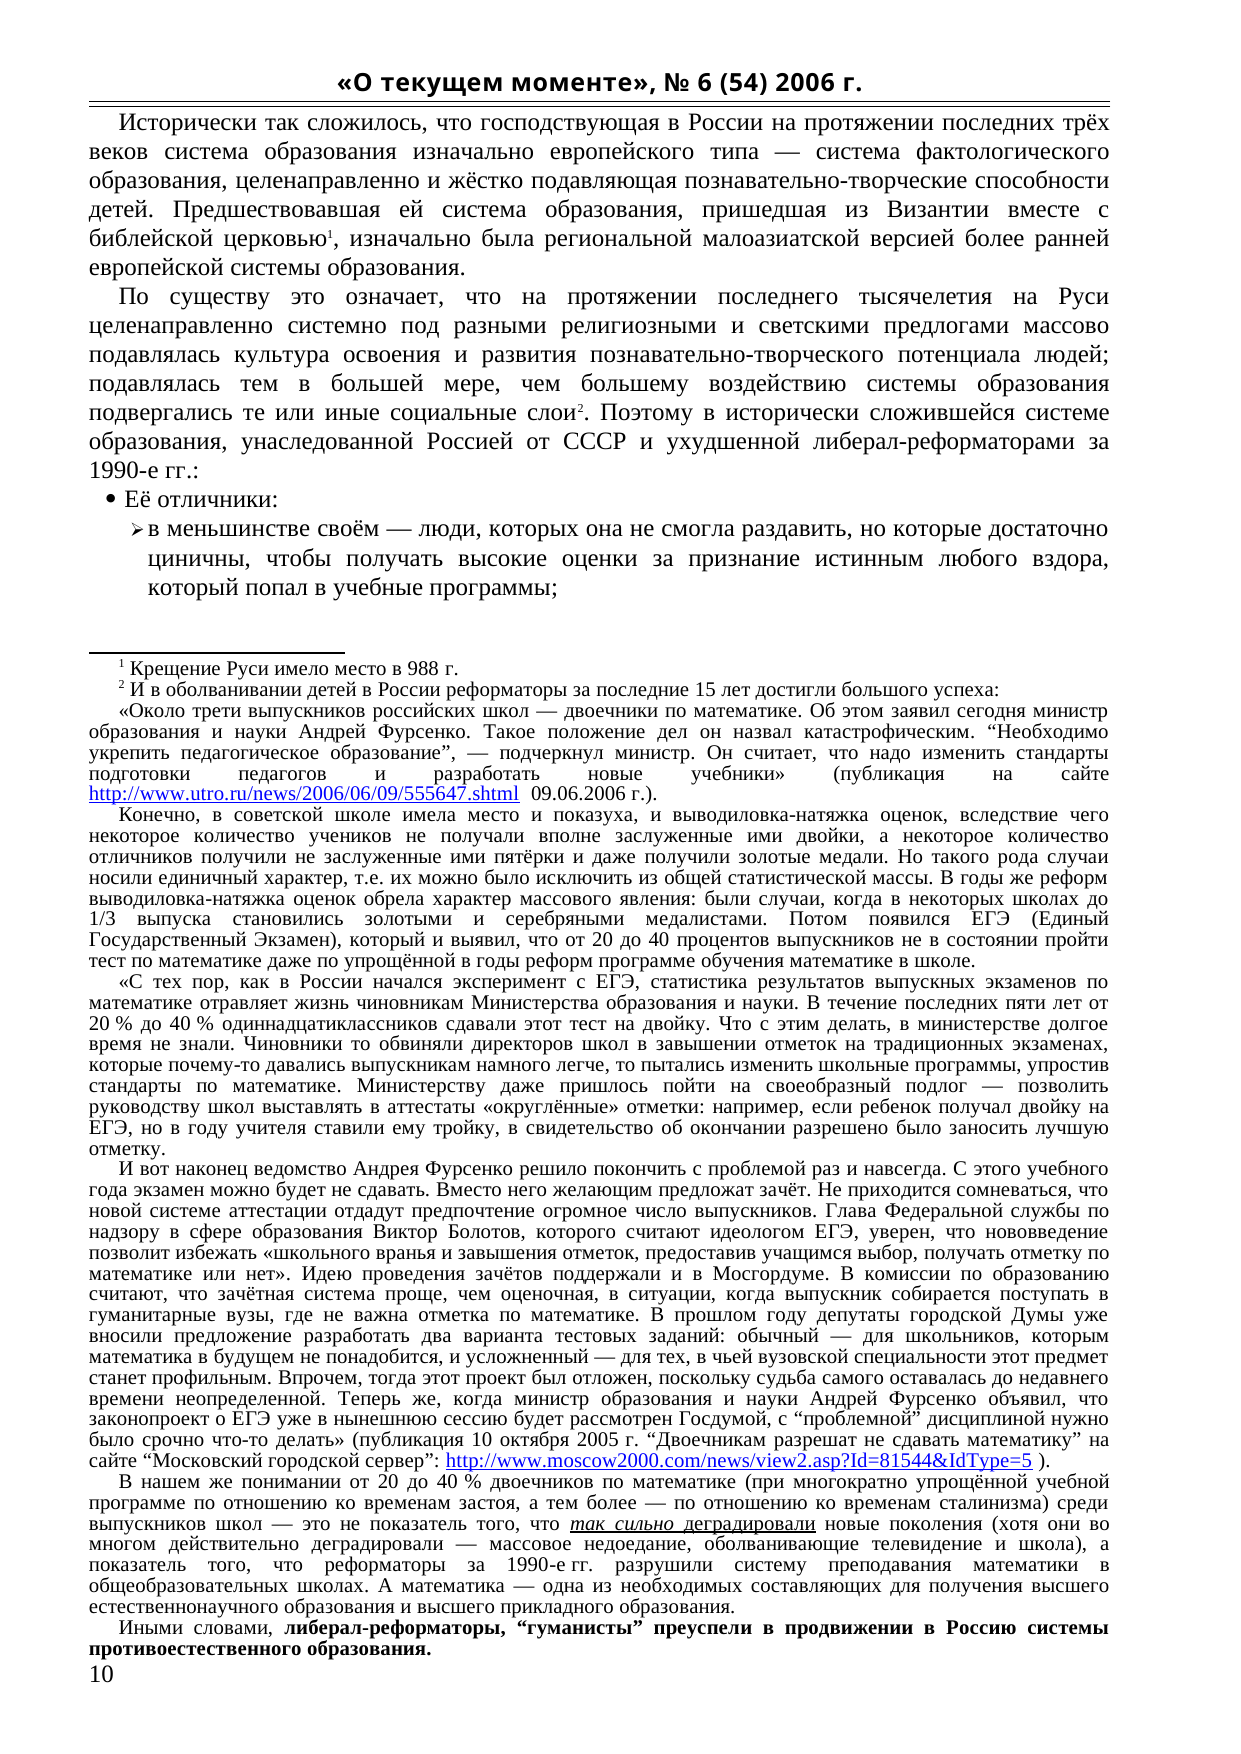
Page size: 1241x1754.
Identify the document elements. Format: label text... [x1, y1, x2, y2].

text «Около трети выпускников российских школ — двоечники по математике. Об этом заявил сегодня министр образования и науки Андрей Фурсенко. Такое положение дел он назвал катастрофическим. “Необходимо укрепить педагогическое образование”, — подчеркнул министр. Он считает, что надо изменить стандарты подготовки педагогов и разработать новые учебники» (публикация на сайте http://www.utro.ru/news/2006/06/09/555647.shtml 09.06.2006 г.). [89, 701, 1110, 805]
list в меньшинстве своём — люди, которых она не смогла раздавить, но которые достаточно циничны, чтобы получать высокие оценки за признание истинным любого вздора, который попал в учебные программы; [130, 513, 1110, 601]
text По существу это означает, что на протяжении последнего тысячелетия на Руси целенаправленно системно под разными религиозными и светскими предлогами массово подавлялась культура освоения и развития познавательно-творческого потенциала людей; подавлялась тем в большей мере, чем большему воздействию системы образования подвергались те или иные социальные слои. Поэтому в исторически сложившейся системе образования, унаследованной Россией от СССР и ухудшенной либерал-реформаторами за 1990‑е гг.: [89, 281, 1110, 484]
text В нашем же понимании от 20 до 40 % двоечников по математике (при многократно упрощённой учебной программе по отношению ко временам застоя, а тем более — по отношению ко временам сталинизма) среди выпускников школ — это не показатель того, что так сильно деградировали новые поколения (хотя они во многом действительно деградировали — массовое недоедание, оболванивающие телевидение и школа), а показатель того, что реформаторы за 1990‑е гг. разрушили систему преподавания математики в общеобразовательных школах. А математика — одна из необходимых составляющих для получения высшего естественнонаучного образования и высшего прикладного образования. [89, 1472, 1110, 1617]
text «С тех пор, как в России начался эксперимент с ЕГЭ, статистика результатов выпускных экзаменов по математике отравляет жизнь чиновникам Министерства образования и науки. В течение последних пяти лет от 20 % до 40 % одиннадцатиклассников сдавали этот тест на двойку. Что с этим делать, в министерстве долгое время не знали. Чиновники то обвиняли директоров школ в завышении отметок на традиционных экзаменах, которые почему-то давались выпускникам намного легче, то пытались изменить школьные программы, упростив стандарты по математике. Министерству даже пришлось пойти на своеобразный подлог — позволить руководству школ выставлять в аттестаты «округлённые» отметки: например, если ребенок получал двойку на ЕГЭ, но в году учителя ставили ему тройку, в свидетельство об окончании разрешено было заносить лучшую отметку. [89, 972, 1110, 1159]
text И вот наконец ведомство Андрея Фурсенко решило покончить с проблемой раз и навсегда. С этого учебного года экзамен можно будет не сдавать. Вместо него желающим предложат зачёт. Не приходится сомневаться, что новой системе аттестации отдадут предпочтение огромное число выпускников. Глава Федеральной службы по надзору в сфере образования Виктор Болотов, которого считают идеологом ЕГЭ, уверен, что нововведение позволит избежать «школьного вранья и завышения отметок, предоставив учащимся выбор, получать отметку по математике или нет». Идею проведения зачётов поддержали и в Мосгордуме. В комиссии по образованию считают, что зачётная система проще, чем оценочная, в ситуации, когда выпускник собирается поступать в гуманитарные вузы, где не важна отметка по математике. В прошлом году депутаты городской Думы уже вносили предложение разработать два варианта тестовых заданий: обычный — для школьников, которым математика в будущем не понадобится, и усложненный — для тех, в чьей вузовской специальности этот предмет станет профильным. Впрочем, тогда этот проект был отложен, поскольку судьба самого оставалась до недавнего времени неопределенной. Теперь же, когда министр образования и науки Андрей Фурсенко объявил, что законопроект о ЕГЭ уже в нынешнюю сессию будет рассмотрен Госдумой, с “проблемной” дисциплиной нужно было срочно что-то делать» (публикация 10 октября 2005 г. “Двоечникам разрешат не сдавать математику” на сайте “Московский городской сервер”: http://www.moscow2000.com/news/view2.asp?Id=81544&IdType=5 ). [89, 1159, 1110, 1472]
text Конечно, в советской школе имела место и показуха, и выводиловка-натяжка оценок, вследствие чего некоторое количество учеников не получали вполне заслуженные ими двойки, а некоторое количество отличников получили не заслуженные ими пятёрки и даже получили золотые медали. Но такого рода случаи носили единичный характер, т.е. их можно было исключить из общей статистической массы. В годы же реформ выводиловка-натяжка оценок обрела характер массового явления: были случаи, когда в некоторых школах до 1/3 выпуска становились золотыми и серебряными медалистами. Потом появился ЕГЭ (Единый Государственный Экзамен), который и выявил, что от 20 до 40 процентов выпускников не в состоянии пройти тест по математике даже по упрощённой в годы реформ программе обучения математике в школе. [89, 805, 1110, 972]
text Исторически так сложилось, что господствующая в России на протяжении последних трёх веков система образования изначально европейского типа — система фактологического образования, целенаправленно и жёстко подавляющая познавательно-творческие способности детей. Предшествовавшая ей система образования, пришедшая из Византии вместе с библейской церковью, изначально была региональной малоазиатской версией более ранней европейской системы образования. [89, 107, 1110, 281]
text Крещение Руси имело место в 988 г. [89, 659, 1110, 680]
text И в оболванивании детей в России реформаторы за последние 15 лет достигли большого успеха: [89, 680, 1110, 701]
list Её отличники: [106, 484, 1110, 513]
text Иными словами, либерал-реформаторы, “гуманисты” преуспели в продвижении в Россию системы противоестественного образования. [89, 1617, 1110, 1659]
